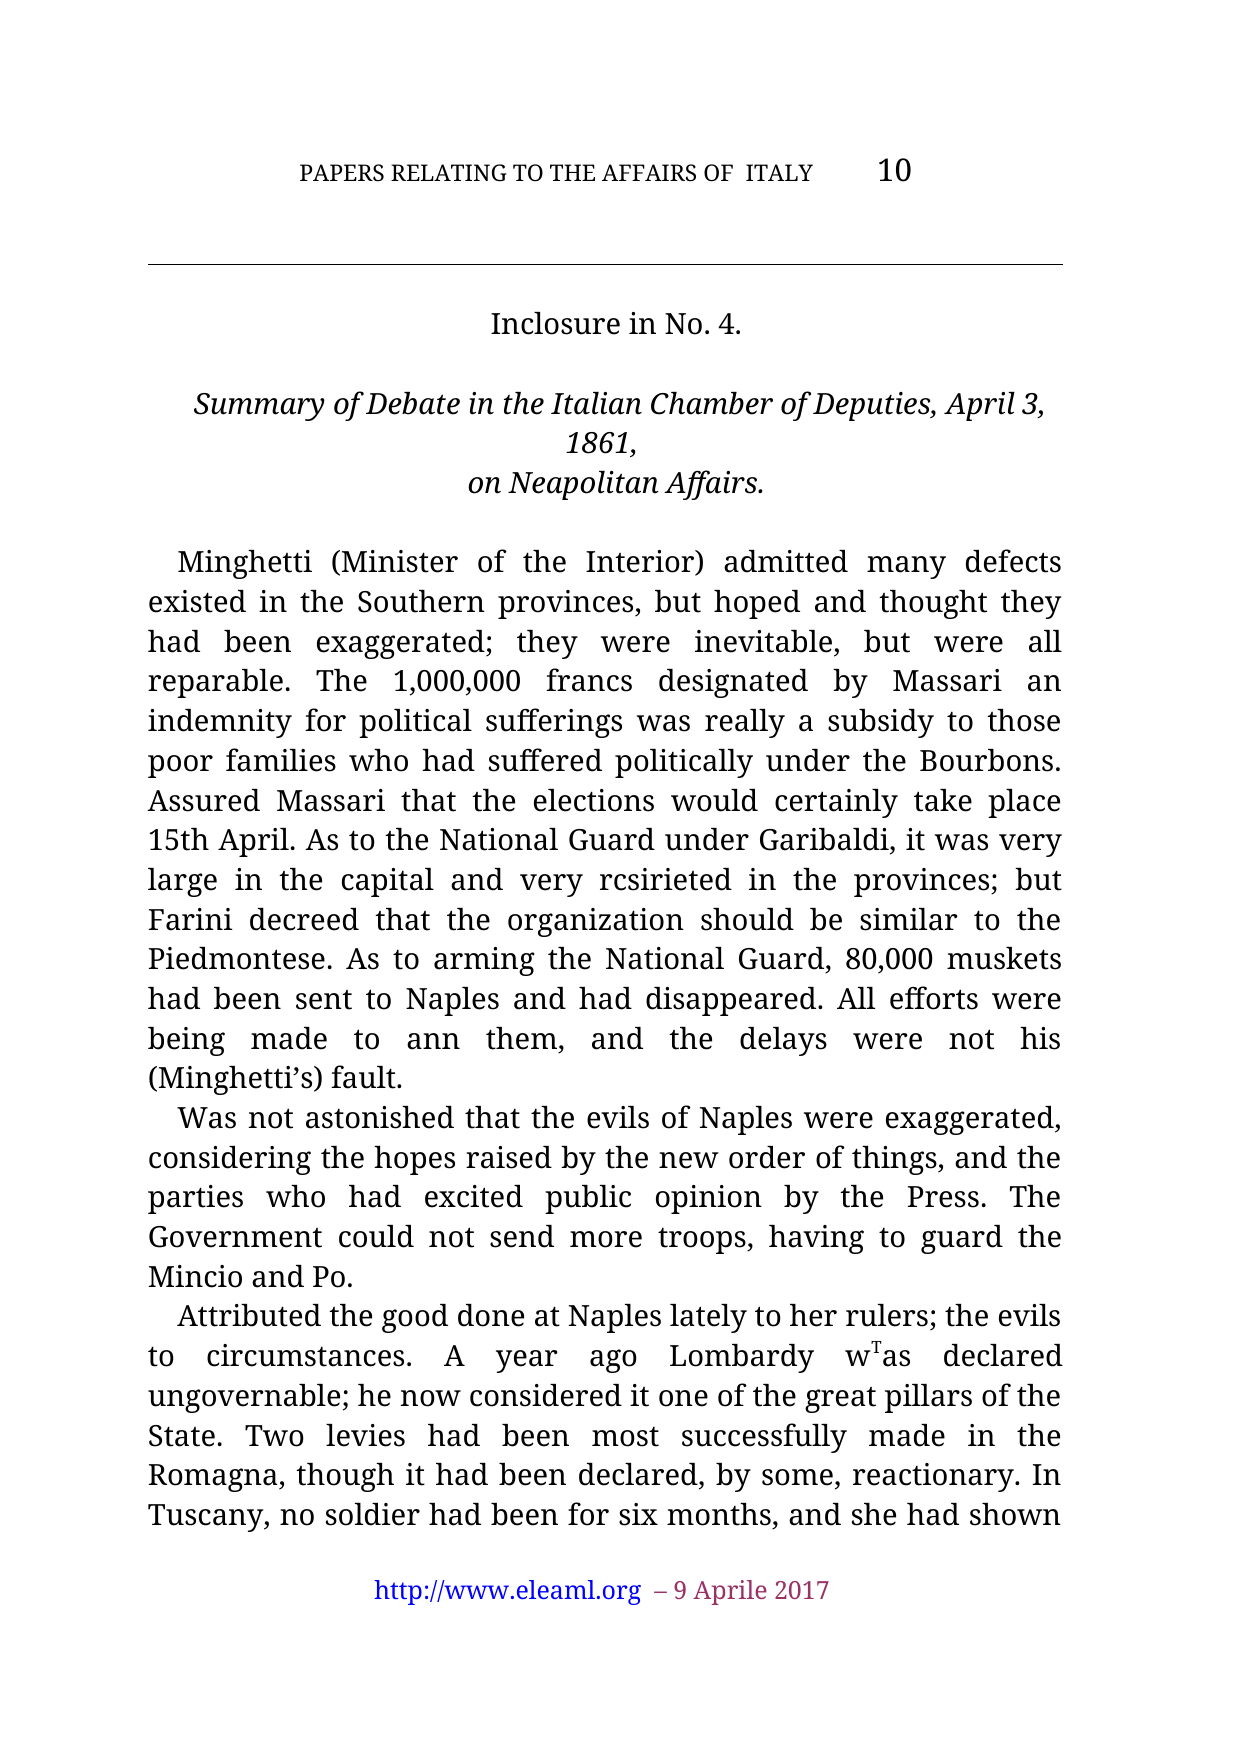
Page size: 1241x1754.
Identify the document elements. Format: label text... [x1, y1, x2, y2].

text Inclosure in No. 4. [148, 303, 1063, 343]
text Summary of Debate in the Italian Chamber of Deputies, April 3, 1861, [148, 383, 1063, 462]
text Was not astonished that the evils of Naples were exaggerated, considering the hopes raised by the new order of things, and the parties who had excited public opinion by the Press. The Government could not send more troops, having to guard the Mincio and Po. [148, 1097, 1063, 1296]
text Minghetti (Minister of the Interior) admitted many defects existed in the Southern provinces, but hoped and thought they had been exaggerated; they were inevitable, but were all reparable. The 1,000,000 francs designated by Massari an indemnity for political sufferings was really a subsidy to those poor families who had suffered politically under the Bourbons. Assured Massari that the elections would certainly take place 15th April. As to the National Guard under Garibaldi, it was very large in the capital and very rcsirieted in the provinces; but Farini decreed that the organization should be similar to the Piedmontese. As to arming the National Guard, 80,000 muskets had been sent to Naples and had disappeared. All efforts were being made to ann them, and the delays were not his (Minghetti’s) fault. [148, 542, 1063, 1097]
text Attributed the good done at Naples lately to her rulers; the evils to circumstances. A year ago Lombardy wTas declared ungovernable; he now considered it one of the great pillars of the State. Two levies had been most successfully made in the Romagna, though it had been declared, by some, reactionary. In Tuscany, no soldier had been for six months, and she had shown [148, 1296, 1063, 1534]
text on Neapolitan Affairs. [148, 462, 1063, 502]
